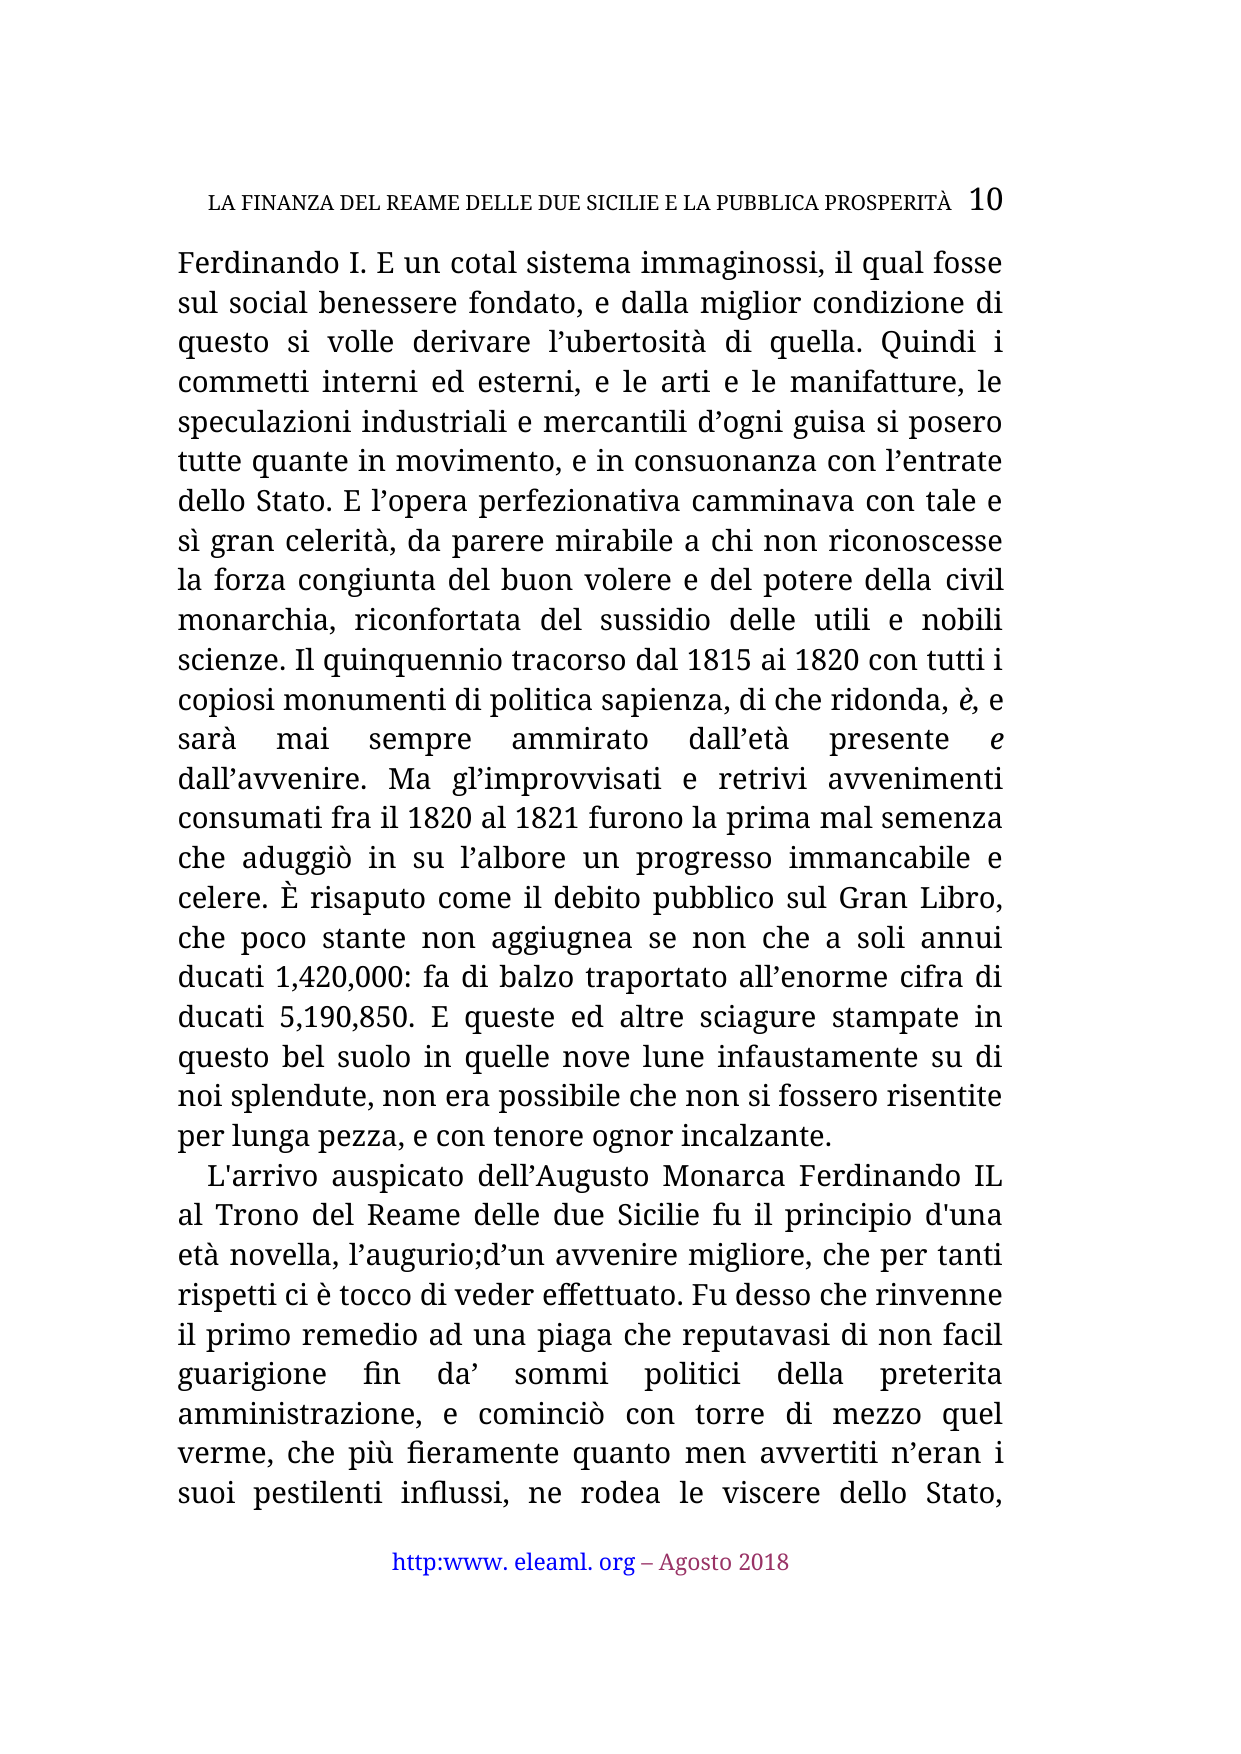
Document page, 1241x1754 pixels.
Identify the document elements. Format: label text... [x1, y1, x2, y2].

text L'arrivo auspicato dell’Augusto Monarca Ferdinando IL al Trono del Reame delle due Sicilie fu il principio d'una età novella, l’augurio;d’un avvenire migliore, che per tanti rispetti ci è tocco di veder effettuato. Fu desso che rinvenne il primo remedio ad una piaga che reputavasi di non facil guarigione fin da’ sommi politici della preterita amministrazione, e cominciò con torre di mezzo quel verme, che più fieramente quanto men avvertiti n’eran i suoi pestilenti influssi, ne rodea le viscere dello Stato, [177, 1155, 1004, 1512]
text Ferdinando I. E un cotal sistema immaginossi, il qual fosse sul social benessere fondato, e dalla miglior condizione di questo si volle derivare l’ubertosità di quella. Quindi i commetti interni ed esterni, e le arti e le manifatture, le speculazioni industriali e mercantili d’ogni guisa si posero tutte quante in movimento, e in consuonanza con l’entrate dello Stato. E l’opera perfezionativa camminava con tale e sì gran celerità, da parere mirabile a chi non riconoscesse la forza congiunta del buon volere e del potere della civil monarchia, riconfortata del sussidio delle utili e nobili scienze. Il quinquennio tracorso dal 1815 ai 1820 con tutti i copiosi monumenti di politica sapienza, di che ridonda, è, e sarà mai sempre ammirato dall’età presente e dall’avvenire. Ma gl’improvvisati e retrivi avvenimenti consumati fra il 1820 al 1821 furono la prima mal semenza che aduggiò in su l’albore un progresso immancabile e celere. È risaputo come il debito pubblico sul Gran Libro, che poco stante non aggiugnea se non che a soli annui ducati 1,420,000: fa di balzo traportato all’enorme cifra di ducati 5,190,850. E queste ed altre sciagure stampate in questo bel suolo in quelle nove lune infaustamente su di noi splendute, non era possibile che non si fossero risentite per lunga pezza, e con tenore ognor incalzante. [177, 242, 1004, 1155]
